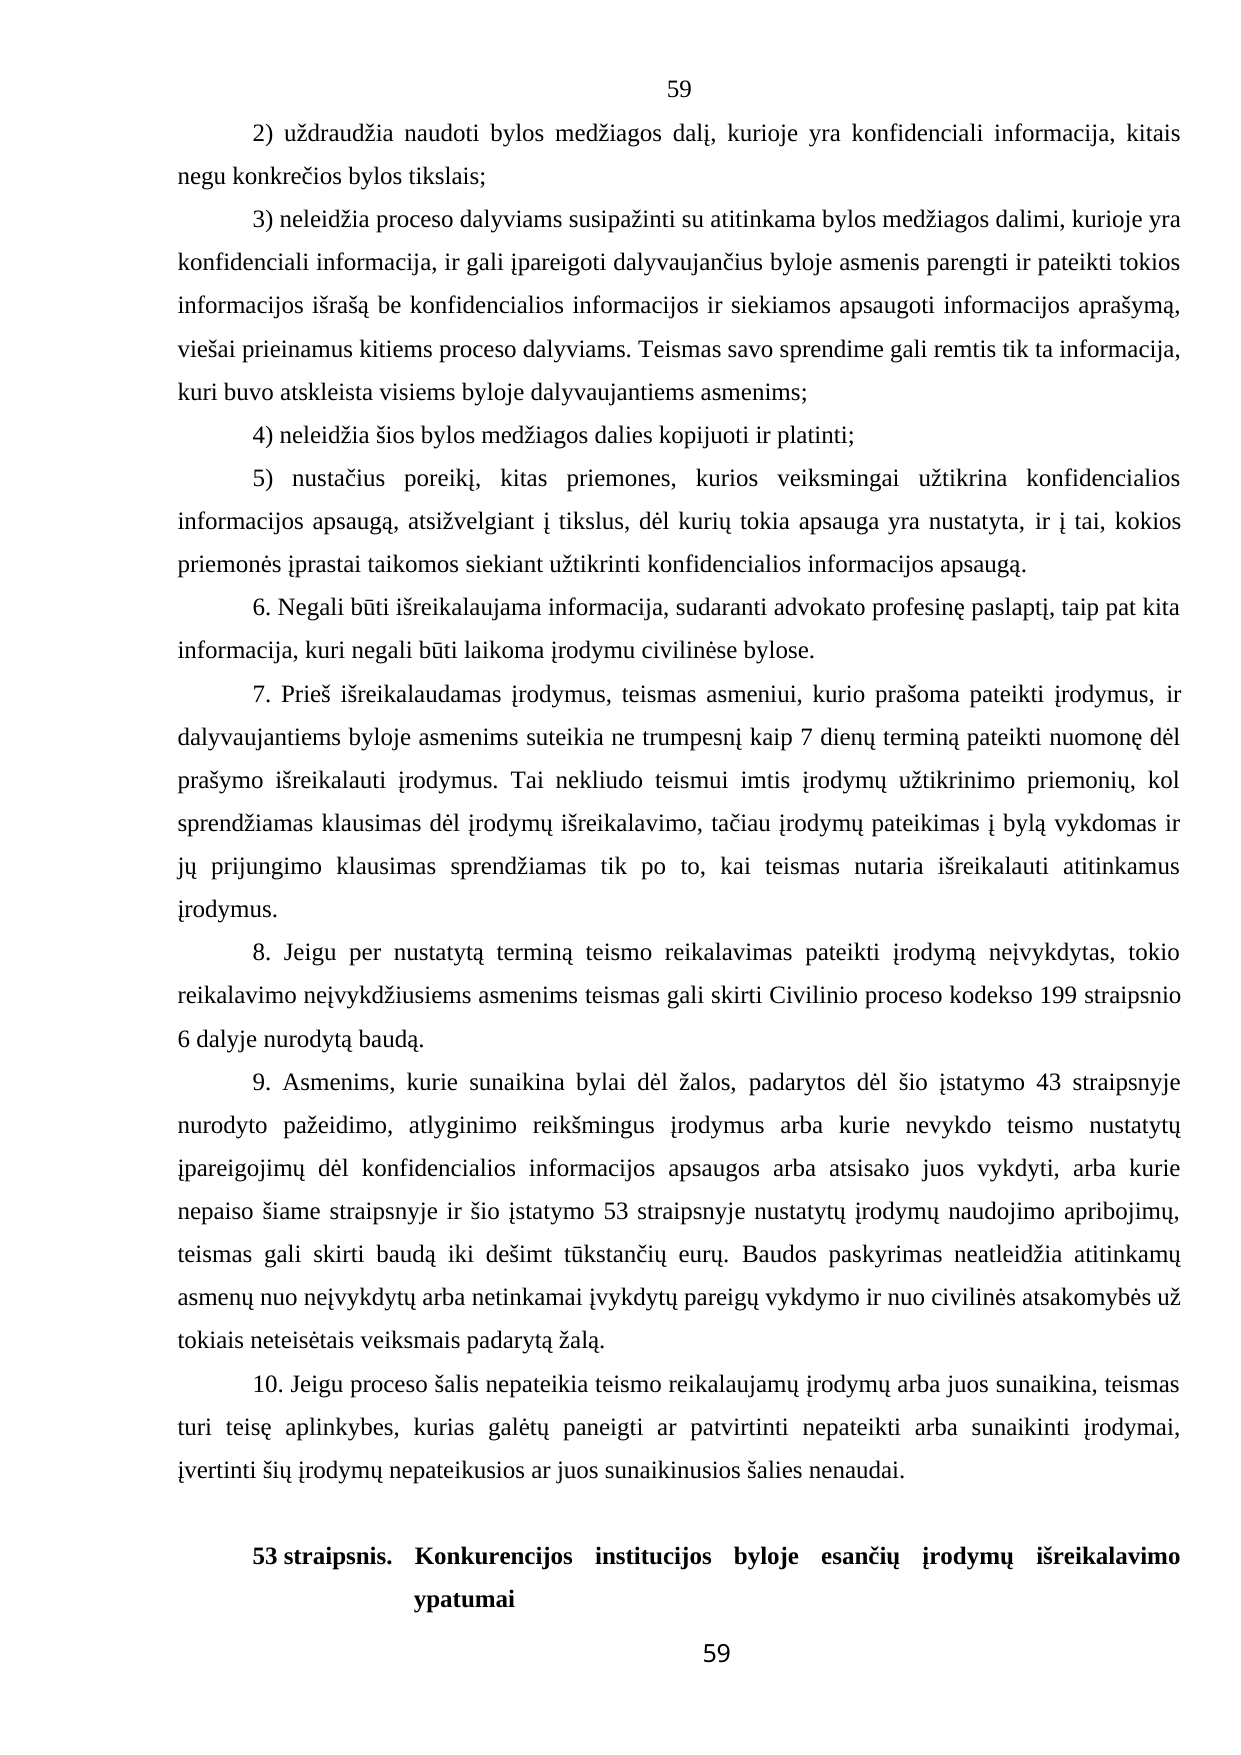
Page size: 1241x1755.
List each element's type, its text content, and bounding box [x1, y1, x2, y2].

text 5) nustačius poreikį, kitas priemones, kurios veiksmingai užtikrina konfidencialios informacijos apsaugą, atsižvelgiant į tikslus, dėl kurių tokia apsauga yra nustatyta, ir į tai, kokios priemonės įprastai taikomos siekiant užtikrinti konfidencialios informacijos apsaugą. [177, 463, 1181, 578]
text 2) uždraudžia naudoti bylos medžiagos dalį, kurioje yra konfidenciali informacija, kitais negu konkrečios bylos tikslais; [177, 118, 1181, 190]
text 53 straipsnis. Konkurencijos institucijos byloje esančių įrodymų išreikalavimo ypatumai [252, 1541, 1181, 1613]
text 9. Asmenims, kurie sunaikina bylai dėl žalos, padarytos dėl šio įstatymo 43 straipsnyje nurodyto pažeidimo, atlyginimo reikšmingus įrodymus arba kurie nevykdo teismo nustatytų įpareigojimų dėl konfidencialios informacijos apsaugos arba atsisako juos vykdyti, arba kurie nepaiso šiame straipsnyje ir šio įstatymo 53 straipsnyje nustatytų įrodymų naudojimo apribojimų, teismas gali skirti baudą iki dešimt tūkstančių eurų. Baudos paskyrimas neatleidžia atitinkamų asmenų nuo neįvykdytų arba netinkamai įvykdytų pareigų vykdymo ir nuo civilinės atsakomybės už tokiais neteisėtais veiksmais padarytą žalą. [177, 1067, 1181, 1354]
text 3) neleidžia proceso dalyviams susipažinti su atitinkama bylos medžiagos dalimi, kurioje yra konfidenciali informacija, ir gali įpareigoti dalyvaujančius byloje asmenis parengti ir pateikti tokios informacijos išrašą be konfidencialios informacijos ir siekiamos apsaugoti informacijos aprašymą, viešai prieinamus kitiems proceso dalyviams. Teismas savo sprendime gali remtis tik ta informacija, kuri buvo atskleista visiems byloje dalyvaujantiems asmenims; [177, 204, 1181, 406]
text 4) neleidžia šios bylos medžiagos dalies kopijuoti ir platinti; [177, 420, 1181, 449]
text 8. Jeigu per nustatytą terminą teismo reikalavimas pateikti įrodymą neįvykdytas, tokio reikalavimo neįvykdžiusiems asmenims teismas gali skirti Civilinio proceso kodekso 199 straipsnio 6 dalyje nurodytą baudą. [177, 937, 1181, 1052]
text 6. Negali būti išreikalaujama informacija, sudaranti advokato profesinę paslaptį, taip pat kita informacija, kuri negali būti laikoma įrodymu civilinėse bylose. [177, 592, 1181, 664]
text 7. Prieš išreikalaudamas įrodymus, teismas asmeniui, kurio prašoma pateikti įrodymus, ir dalyvaujantiems byloje asmenims suteikia ne trumpesnį kaip 7 dienų terminą pateikti nuomonę dėl prašymo išreikalauti įrodymus. Tai nekliudo teismui imtis įrodymų užtikrinimo priemonių, kol sprendžiamas klausimas dėl įrodymų išreikalavimo, tačiau įrodymų pateikimas į bylą vykdomas ir jų prijungimo klausimas sprendžiamas tik po to, kai teismas nutaria išreikalauti atitinkamus įrodymus. [177, 679, 1181, 923]
text 10. Jeigu proceso šalis nepateikia teismo reikalaujamų įrodymų arba juos sunaikina, teismas turi teisę aplinkybes, kurias galėtų paneigti ar patvirtinti nepateikti arba sunaikinti įrodymai, įvertinti šių įrodymų nepateikusios ar juos sunaikinusios šalies nenaudai. [177, 1369, 1181, 1484]
